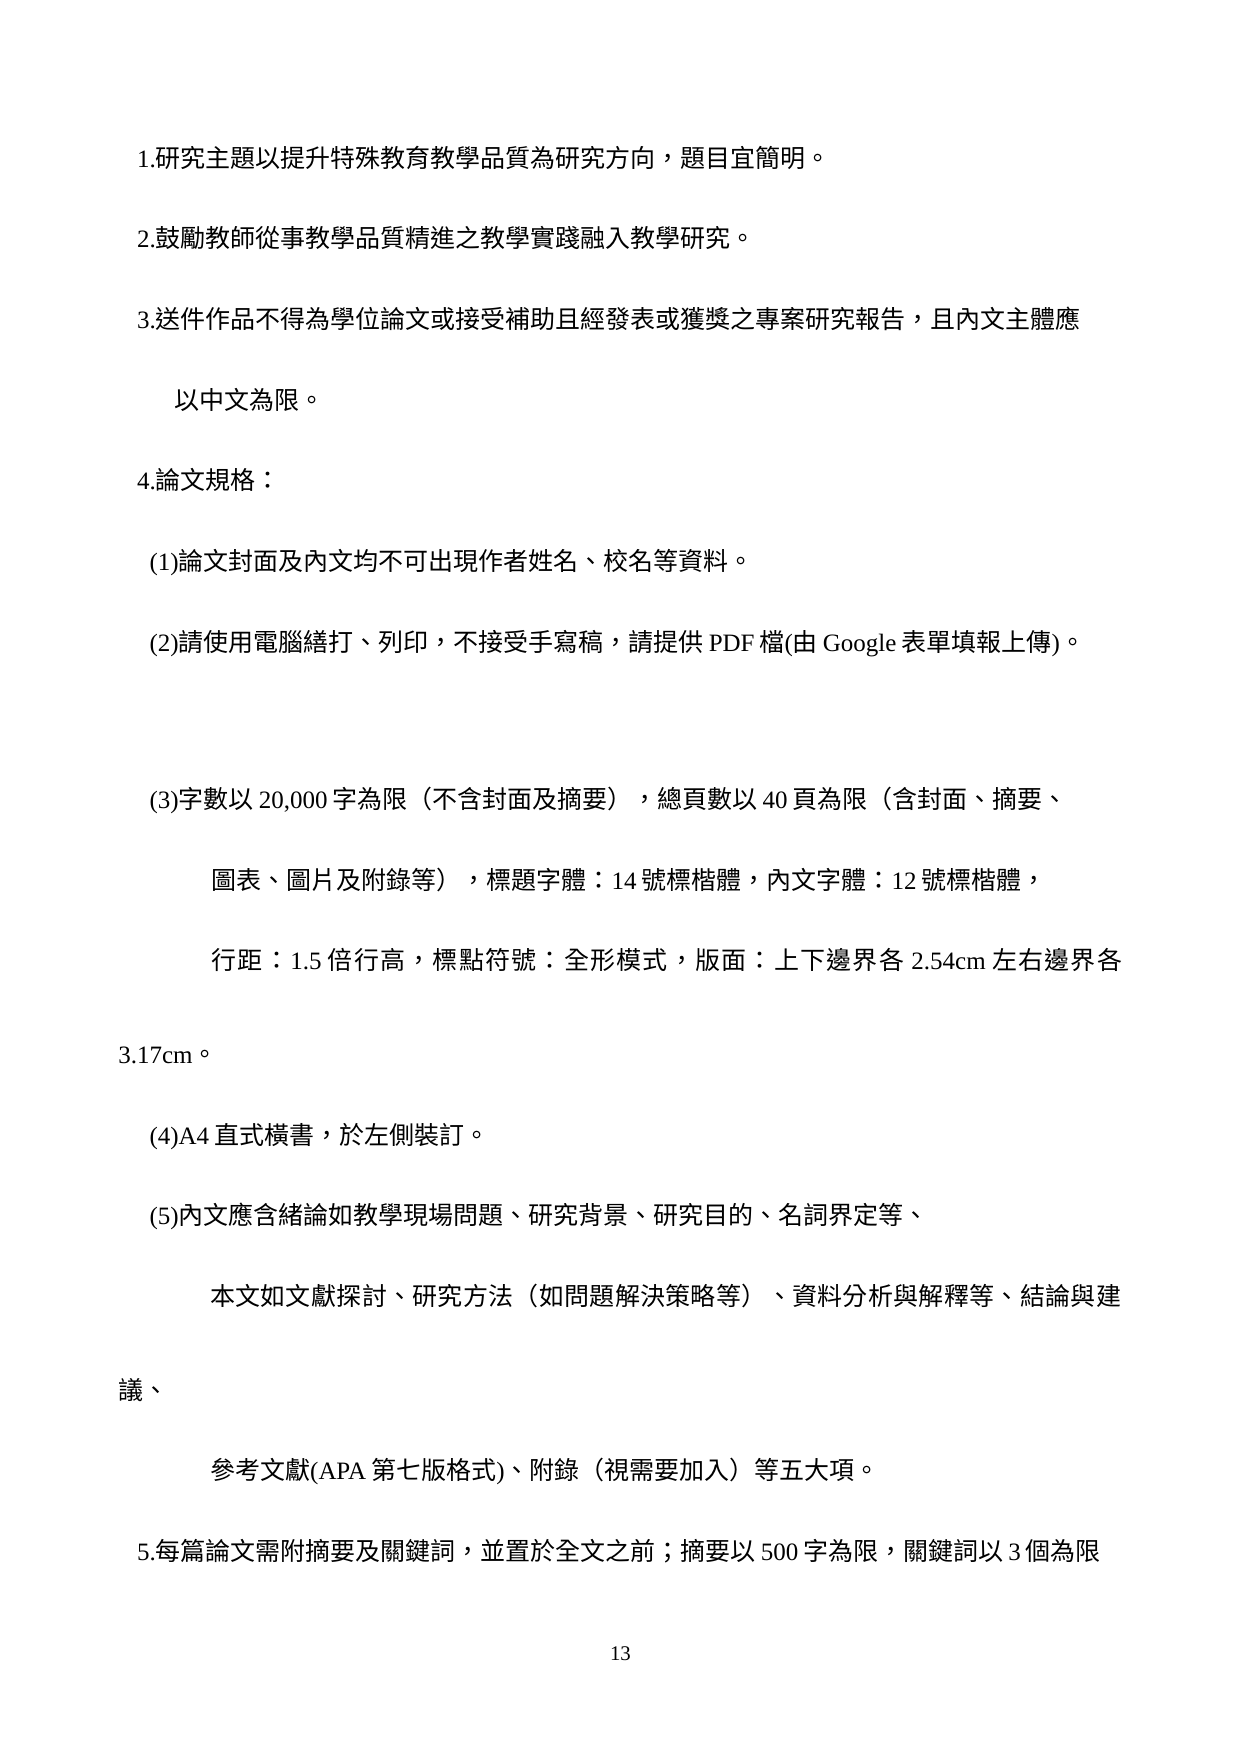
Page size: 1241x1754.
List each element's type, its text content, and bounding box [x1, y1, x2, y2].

text 2.鼓勵教師從事教學品質精進之教學實踐融入教學研究。 [118, 195, 1122, 258]
text (5)內文應含緒論如教學現場問題、研究背景、研究目的、名詞界定等、 [118, 1172, 1122, 1235]
text (3)字數以20,000字為限（不含封面及摘要），總頁數以40頁為限（含封面、摘要、 [118, 756, 1122, 818]
text 4.論文規格： [118, 437, 1122, 500]
text 以中文為限。 [118, 357, 1122, 419]
text 本文如文獻探討、研究方法（如問題解決策略等）、資料分析與解釋等、結論與建議、 [118, 1253, 1122, 1409]
text 5.每篇論文需附摘要及關鍵詞，並置於全文之前；摘要以500字為限，關鍵詞以3個為限 [118, 1508, 1122, 1570]
text 圖表、圖片及附錄等），標題字體：14號標楷體，內文字體：12號標楷體， [118, 837, 1122, 899]
text 行距：1.5倍行高，標點符號：全形模式，版面：上下邊界各2.54cm左右邊界各3.17cm。 [118, 917, 1122, 1073]
text (2)請使用電腦繕打、列印，不接受手寫稿，請提供PDF檔(由Google表單填報上傳)。 [118, 598, 1122, 661]
text (4)A4直式橫書，於左側裝訂。 [118, 1092, 1122, 1154]
text 3.送件作品不得為學位論文或接受補助且經發表或獲獎之專案研究報告，且內文主體應 [118, 276, 1122, 338]
text 1.研究主題以提升特殊教育教學品質為研究方向，題目宜簡明。 [118, 115, 1122, 177]
text (1)論文封面及內文均不可出現作者姓名、校名等資料。 [118, 518, 1122, 580]
text 參考文獻(APA第七版格式)、附錄（視需要加入）等五大項。 [118, 1427, 1122, 1490]
